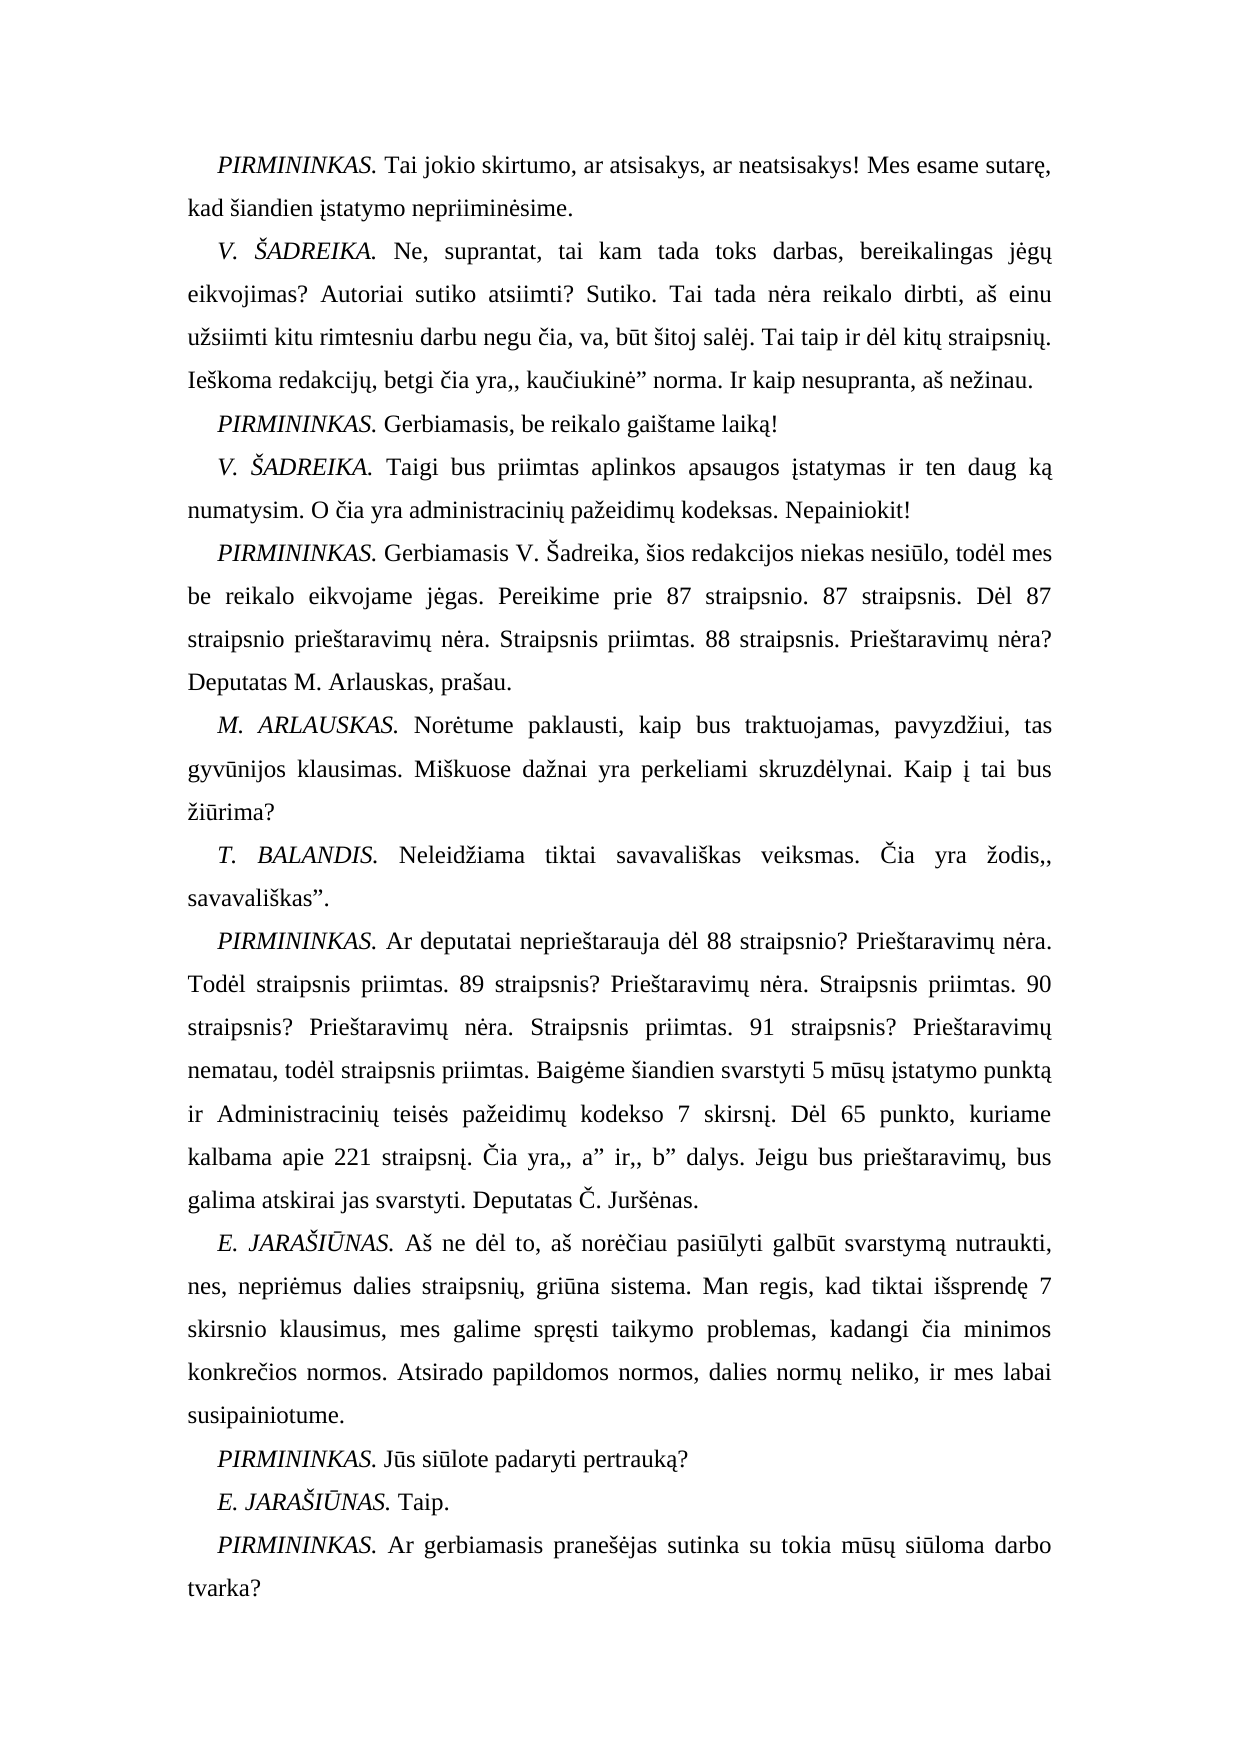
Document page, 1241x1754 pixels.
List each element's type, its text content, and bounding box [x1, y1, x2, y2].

text E. JARAŠIŪNAS. Taip. [187, 1487, 1053, 1516]
text PIRMININKAS. Jūs siūlote padaryti pertrauką? [187, 1444, 1053, 1472]
text PIRMININKAS. Gerbiamasis V. Šadreika, šios redakcijos niekas nesiūlo, todėl mes be reikalo eikvojame jėgas. Pereikime prie 87 straipsnio. 87 straipsnis. Dėl 87 straipsnio prieštaravimų nėra. Straipsnis priimtas. 88 straipsnis. Prieštaravimų nėra? Deputatas M. Arlauskas, prašau. [187, 538, 1053, 696]
text V. ŠADREIKA. Taigi bus priimtas aplinkos apsaugos įstatymas ir ten daug ką numatysim. O čia yra administracinių pažeidimų kodeksas. Nepainiokit! [187, 452, 1053, 524]
text T. BALANDIS. Neleidžiama tiktai savavališkas veiksmas. Čia yra žodis,, savavališkas”. [187, 840, 1053, 912]
text M. ARLAUSKAS. Norėtume paklausti, kaip bus traktuojamas, pavyzdžiui, tas gyvūnijos klausimas. Miškuose dažnai yra perkeliami skruzdėlynai. Kaip į tai bus žiūrima? [187, 711, 1053, 826]
text PIRMININKAS. Ar deputatai neprieštarauja dėl 88 straipsnio? Prieštaravimų nėra. Todėl straipsnis priimtas. 89 straipsnis? Prieštaravimų nėra. Straipsnis priimtas. 90 straipsnis? Prieštaravimų nėra. Straipsnis priimtas. 91 straipsnis? Prieštaravimų nematau, todėl straipsnis priimtas. Baigėme šiandien svarstyti 5 mūsų įstatymo punktą ir Administracinių teisės pažeidimų kodekso 7 skirsnį. Dėl 65 punkto, kuriame kalbama apie 221 straipsnį. Čia yra,, a” ir,, b” dalys. Jeigu bus prieštaravimų, bus galima atskirai jas svarstyti. Deputatas Č. Juršėnas. [187, 926, 1053, 1214]
text V. ŠADREIKA. Ne, suprantat, tai kam tada toks darbas, bereikalingas jėgų eikvojimas? Autoriai sutiko atsiimti? Sutiko. Tai tada nėra reikalo dirbti, aš einu užsiimti kitu rimtesniu darbu negu čia, va, būt šitoj salėj. Tai taip ir dėl kitų straipsnių. Ieškoma redakcijų, betgi čia yra,, kaučiukinė” norma. Ir kaip nesupranta, aš nežinau. [187, 236, 1053, 394]
text PIRMININKAS. Gerbiamasis, be reikalo gaištame laiką! [187, 409, 1053, 437]
text PIRMININKAS. Tai jokio skirtumo, ar atsisakys, ar neatsisakys! Mes esame sutarę, kad šiandien įstatymo nepriiminėsime. [187, 150, 1053, 222]
text E. JARAŠIŪNAS. Aš ne dėl to, aš norėčiau pasiūlyti galbūt svarstymą nutraukti, nes, nepriėmus dalies straipsnių, griūna sistema. Man regis, kad tiktai išsprendę 7 skirsnio klausimus, mes galime spręsti taikymo problemas, kadangi čia minimos konkrečios normos. Atsirado papildomos normos, dalies normų neliko, ir mes labai susipainiotume. [187, 1228, 1053, 1429]
text PIRMININKAS. Ar gerbiamasis pranešėjas sutinka su tokia mūsų siūloma darbo tvarka? [187, 1530, 1053, 1602]
